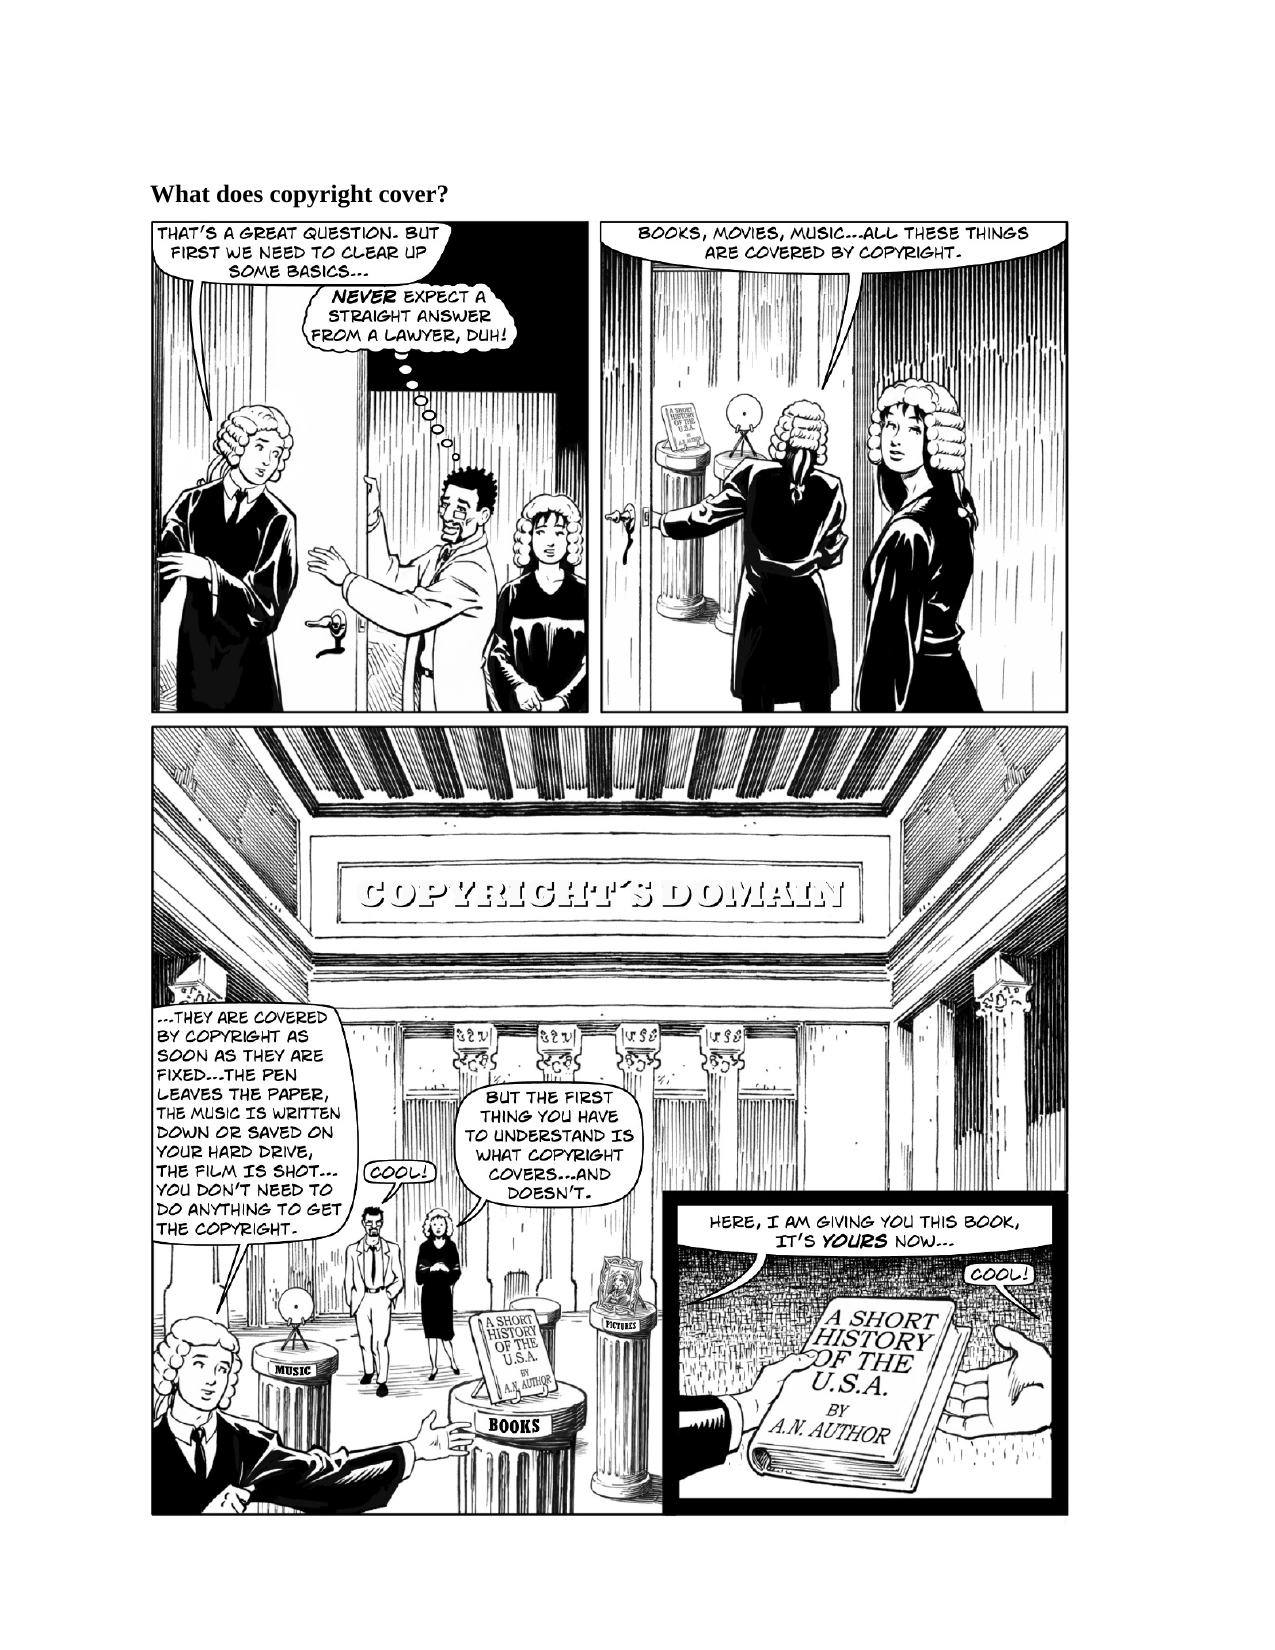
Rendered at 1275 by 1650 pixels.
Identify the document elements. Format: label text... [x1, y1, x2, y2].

text What does copyright cover? [150, 179, 1125, 207]
